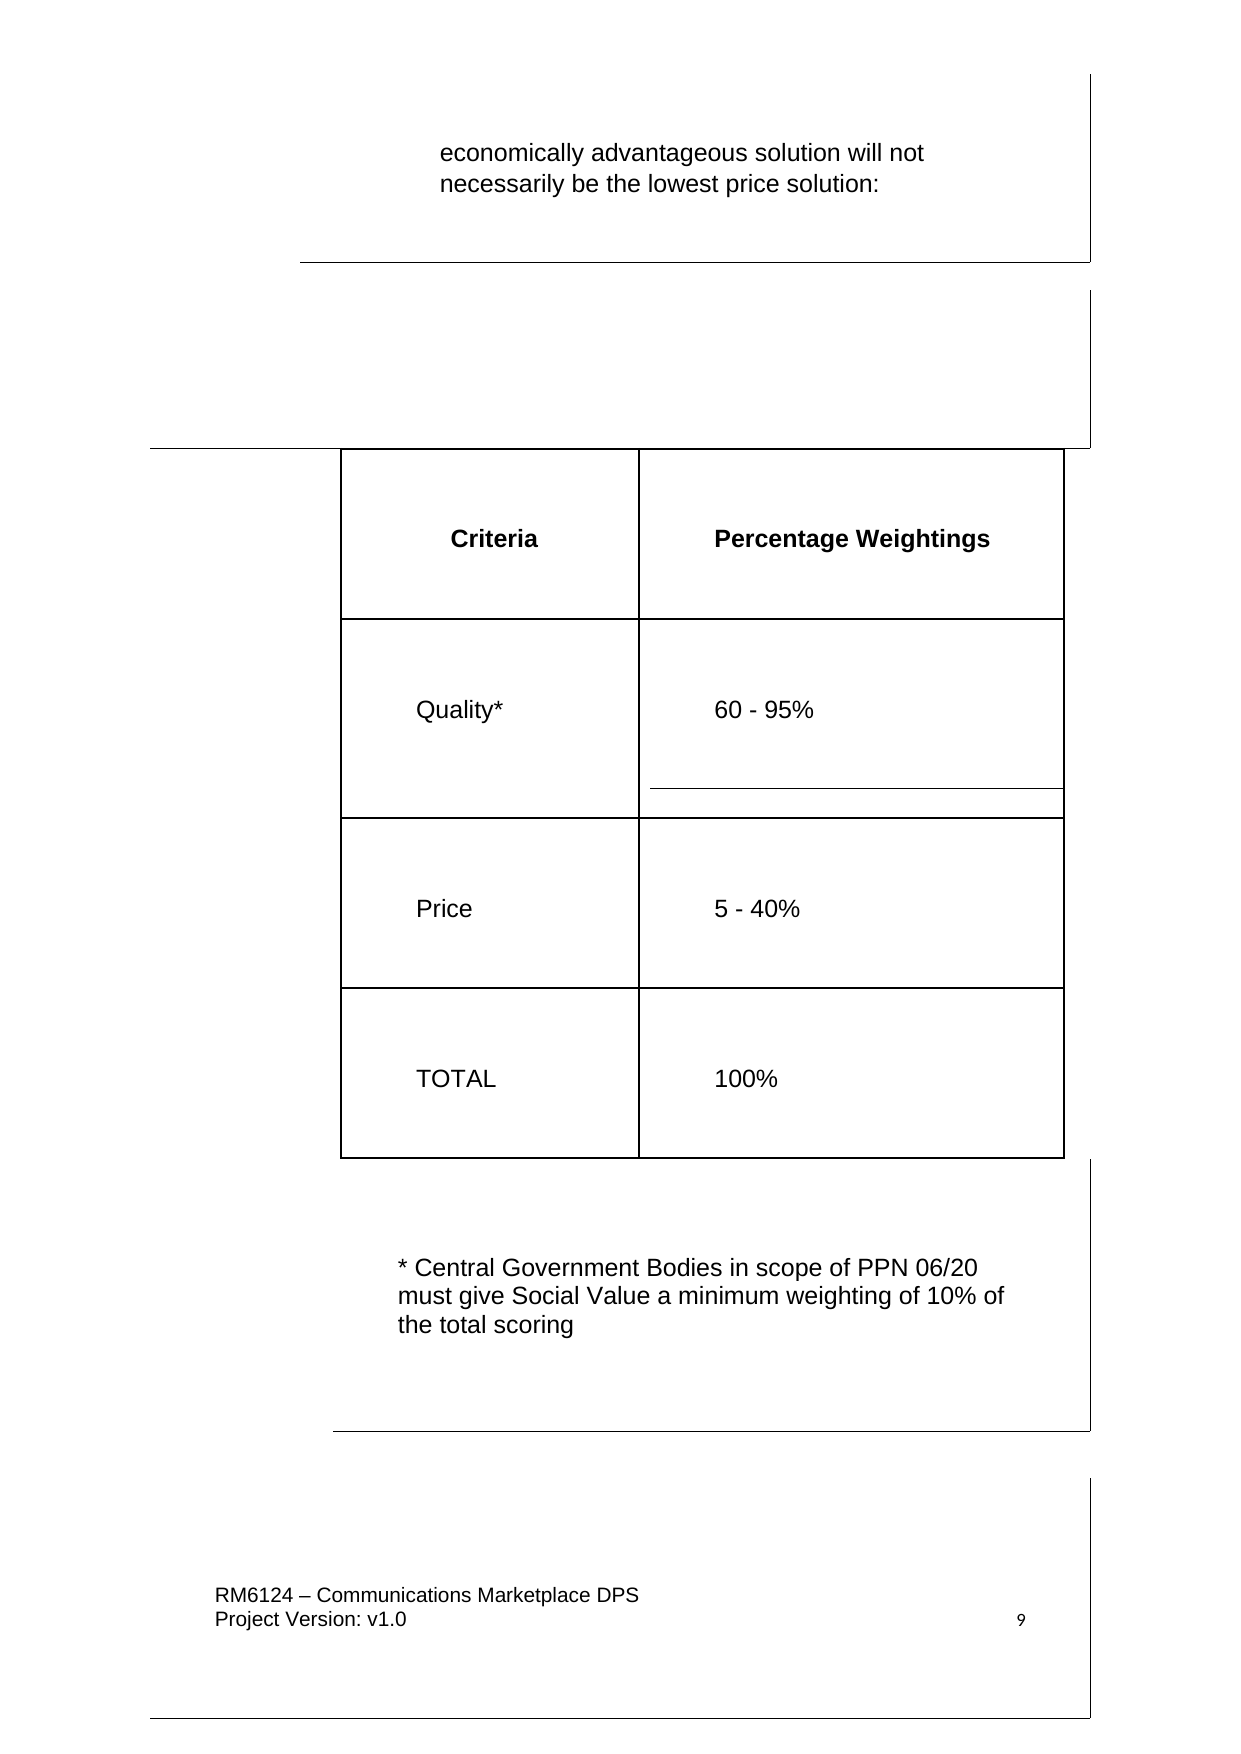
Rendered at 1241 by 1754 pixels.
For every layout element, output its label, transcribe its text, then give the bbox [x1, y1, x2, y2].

table_header Criteria [342, 450, 638, 618]
list The Client will evaluate the Agency’s Proposal against the following criteria to determine which of the Agencies provides the most economically advantageous solution from the perspective of the Client. For the avoidance of doubt the most economically advantageous solution will not necessarily be the lowest price solution: [300, 74, 1090, 262]
table_cell 100% [640, 989, 1063, 1157]
table_cell 60 - 95% [640, 620, 1063, 817]
table_header Percentage Weightings [640, 450, 1063, 618]
table_cell TOTAL [342, 989, 638, 1157]
table_cell Price [342, 819, 638, 987]
table_cell 5 - 40% [640, 819, 1063, 987]
table_cell Quality* [342, 620, 638, 817]
text * Central Government Bodies in scope of PPN 06/20 must give Social Value a minimum weighting of 10% of the total scoring [333, 1159, 1090, 1431]
